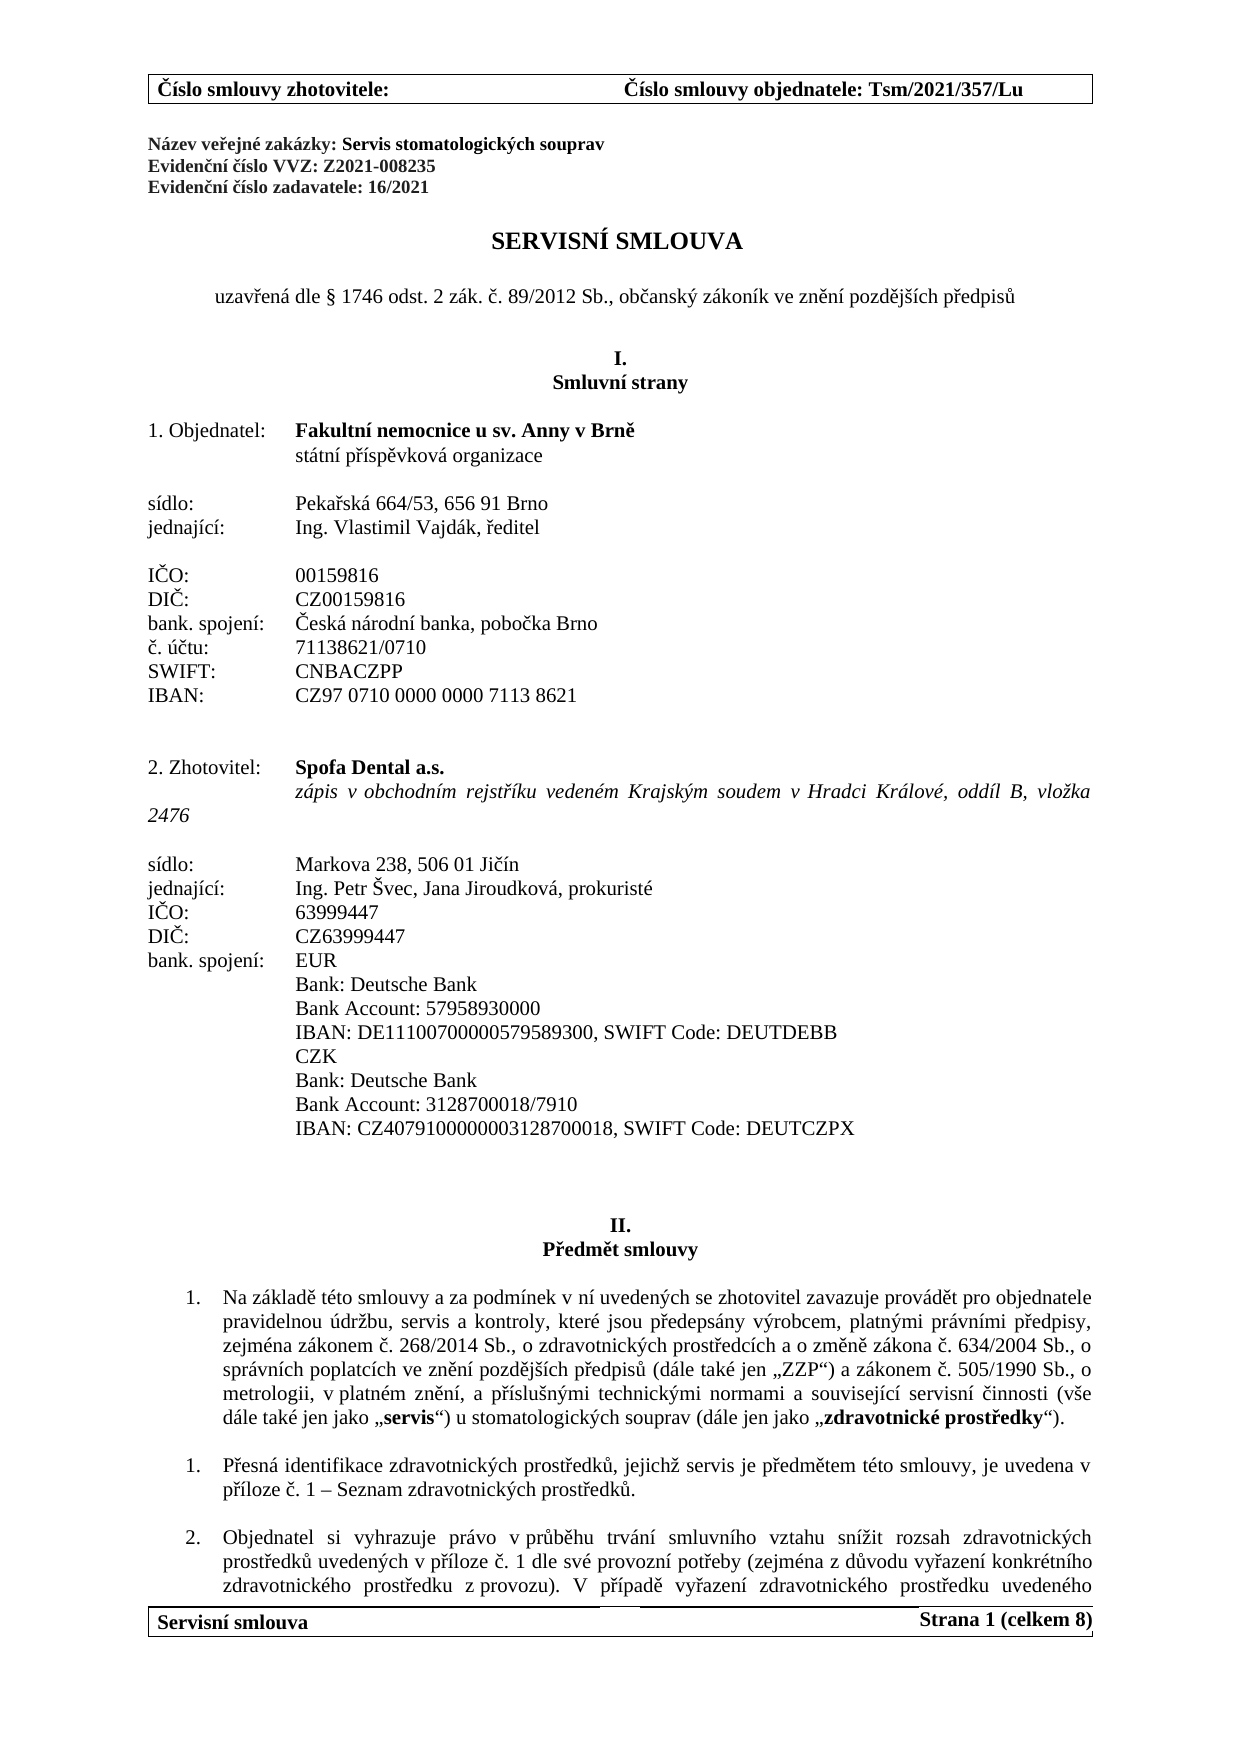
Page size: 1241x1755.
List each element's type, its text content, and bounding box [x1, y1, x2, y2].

text bank. spojení: EUR [148, 948, 1093, 972]
text Bank: Deutsche Bank [148, 972, 1093, 996]
text DIČ: CZ00159816 [148, 587, 1093, 611]
text jednající: Ing. Petr Švec, Jana Jiroudková, prokuristé [148, 876, 1093, 900]
text č. účtu: 71138621/0710 [148, 635, 1093, 659]
text IBAN: DE11100700000579589300, SWIFT Code: DEUTDEBB [148, 1020, 1093, 1044]
text jednající: Ing. Vlastimil Vajdák, ředitel [148, 515, 1093, 539]
text SWIFT: CNBACZPP [148, 659, 1093, 683]
subtitle Předmět smlouvy [148, 1237, 1093, 1261]
text Evidenční číslo zadavatele: 16/2021 [148, 176, 1093, 198]
list Objednatel si vyhrazuje právo v průběhu trvání smluvního vztahu snížit rozsah zdravotnických prostředků uvedených v příloze č. 1 dle své provozní potřeby (zejména z důvodu vyřazení konkrétního zdravotnického prostředku z provozu). V případě vyřazení zdravotnického prostředku uvedeného [185, 1525, 1093, 1597]
text bank. spojení: Česká národní banka, pobočka Brno [148, 611, 1093, 635]
text Bank Account: 3128700018/7910 [148, 1092, 1093, 1116]
list Na základě této smlouvy a za podmínek v ní uvedených se zhotovitel zavazuje provádět pro objednatele pravidelnou údržbu, servis a kontroly, které jsou předepsány výrobcem, platnými právními předpisy, zejména zákonem č. 268/2014 Sb., o zdravotnických prostředcích a o změně zákona č. 634/2004 Sb., o správních poplatcích ve znění pozdějších předpisů (dále také jen „ZZP“) a zákonem č. 505/1990 Sb., o metrologii, v platném znění, a příslušnými technickými normami a související servisní činnosti (vše dále také jen jako „servis“) u stomatologických souprav (dále jen jako „zdravotnické prostředky“). [185, 1285, 1093, 1429]
text Bank: Deutsche Bank [148, 1068, 1093, 1092]
text II. [148, 1212, 1093, 1237]
text Bank Account: 57958930000 [148, 996, 1093, 1020]
text IBAN: CZ4079100000003128700018, SWIFT Code: DEUTCZPX [148, 1116, 1093, 1140]
text I. [148, 346, 1093, 370]
text IČO: 63999447 [148, 900, 1093, 924]
text Evidenční číslo VVZ: Z2021-008235 [148, 154, 1093, 176]
subtitle Smluvní strany [148, 370, 1093, 394]
text sídlo: Markova 238, 506 01 Jičín [148, 852, 1093, 876]
text státní příspěvková organizace [221, 442, 1093, 467]
text IBAN: CZ97 0710 0000 0000 7113 8621 [148, 683, 1093, 707]
text 1. Objednatel: Fakultní nemocnice u sv. Anny v Brně [148, 418, 1093, 442]
text DIČ: CZ63999447 [148, 924, 1093, 948]
text IČO: 00159816 [148, 563, 1093, 587]
text CZK [148, 1044, 1093, 1068]
text uzavřená dle § 1746 odst. 2 zák. č. 89/2012 Sb., občanský zákoník ve znění pozdějších předpisů [148, 284, 1093, 308]
list Přesná identifikace zdravotnických prostředků, jejichž servis je předmětem této smlouvy, je uvedena v příloze č. 1 – Seznam zdravotnických prostředků. [185, 1453, 1093, 1501]
text Název veřejné zakázky: Servis stomatologických souprav [148, 133, 1093, 154]
text SERVISNÍ SMLOUVA [148, 226, 1093, 255]
text sídlo: Pekařská 664/53, 656 91 Brno [148, 491, 1093, 515]
text 2. Zhotovitel: Spofa Dental a.s. [148, 755, 1093, 779]
text zápis v obchodním rejstříku vedeném Krajským soudem v Hradci Králové, oddíl B, vložka 2476 [148, 779, 1093, 827]
